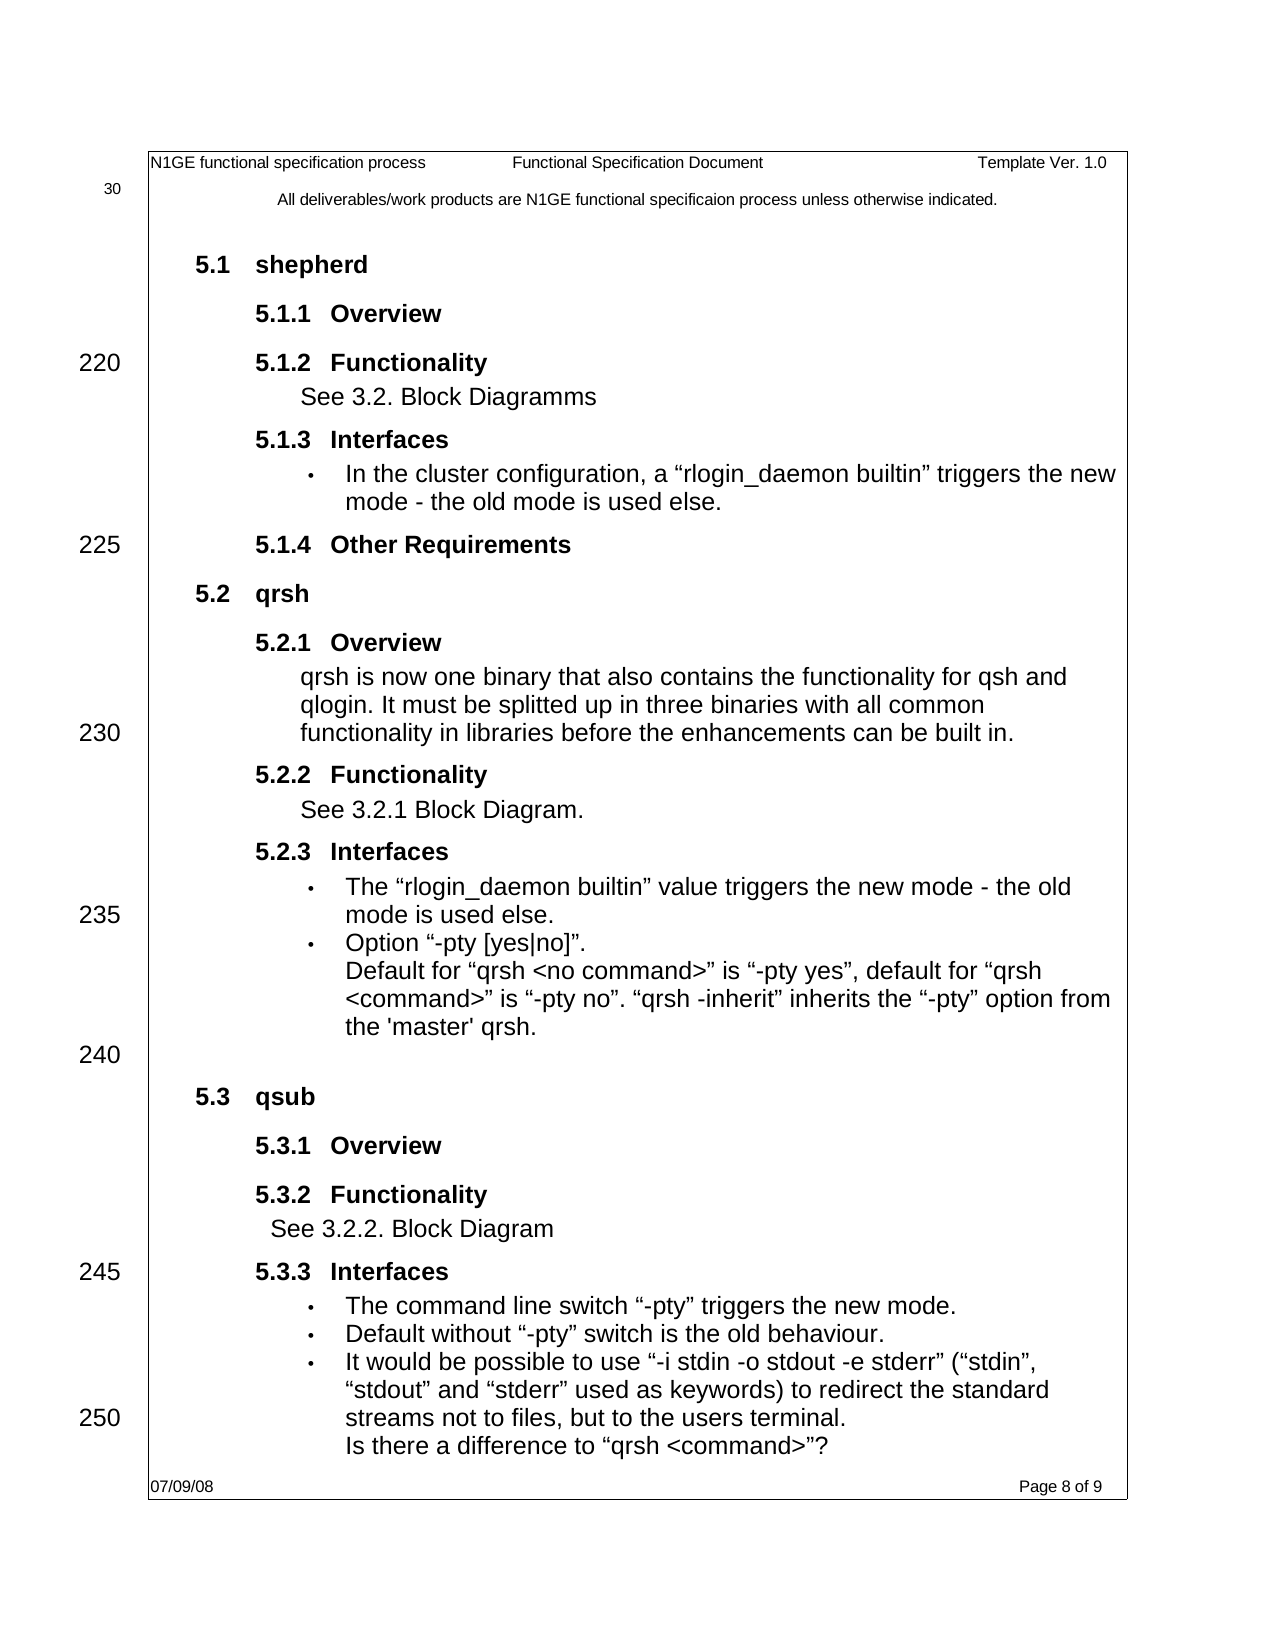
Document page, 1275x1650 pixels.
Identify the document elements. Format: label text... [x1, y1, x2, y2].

subtitle qsub [195, 1083, 1125, 1111]
subtitle Functionality [255, 761, 1125, 789]
list The “rlogin_daemon builtin” value triggers the new mode - the old mode is used else. [308, 873, 1125, 929]
list Default without “-pty” switch is the old behaviour. [308, 1320, 1125, 1348]
subtitle Interfaces [255, 1258, 1125, 1286]
text See 3.2.1 Block Diagram. [300, 796, 1125, 824]
subtitle shepherd [195, 251, 1125, 279]
subtitle qrsh [195, 580, 1125, 608]
subtitle Functionality [255, 349, 1125, 377]
list It would be possible to use “-i stdin -o stdout -e stderr” (“stdin”, “stdout” and “stderr” used as keywords) to redirect the standard streams not to files, but to the users terminal. Is there a difference to “qrsh <command>”? [308, 1348, 1125, 1460]
subtitle Interfaces [255, 426, 1125, 454]
text See 3.2.2. Block Diagram [270, 1215, 1125, 1243]
list In the cluster configuration, a “rlogin_daemon builtin” triggers the new mode - the old mode is used else. [308, 460, 1125, 516]
subtitle Overview [255, 300, 1125, 328]
list The command line switch “-pty” triggers the new mode. [308, 1292, 1125, 1320]
text See 3.2. Block Diagramms [300, 383, 1125, 411]
subtitle Functionality [255, 1181, 1125, 1209]
subtitle Overview [255, 1132, 1125, 1160]
subtitle Interfaces [255, 838, 1125, 866]
subtitle Other Requirements [255, 531, 1125, 559]
list Option “-pty [yes|no]”. Default for “qrsh <no command>” is “-pty yes”, default for “qrsh <command>” is “-pty no”. “qrsh -inherit” inherits the “-pty” option from the 'master' qrsh. [308, 929, 1125, 1041]
subtitle Overview [255, 628, 1125, 657]
text qrsh is now one binary that also contains the functionality for qsh and qlogin. It must be splitted up in three binaries with all common functionality in libraries before the enhancements can be built in. [300, 663, 1125, 747]
